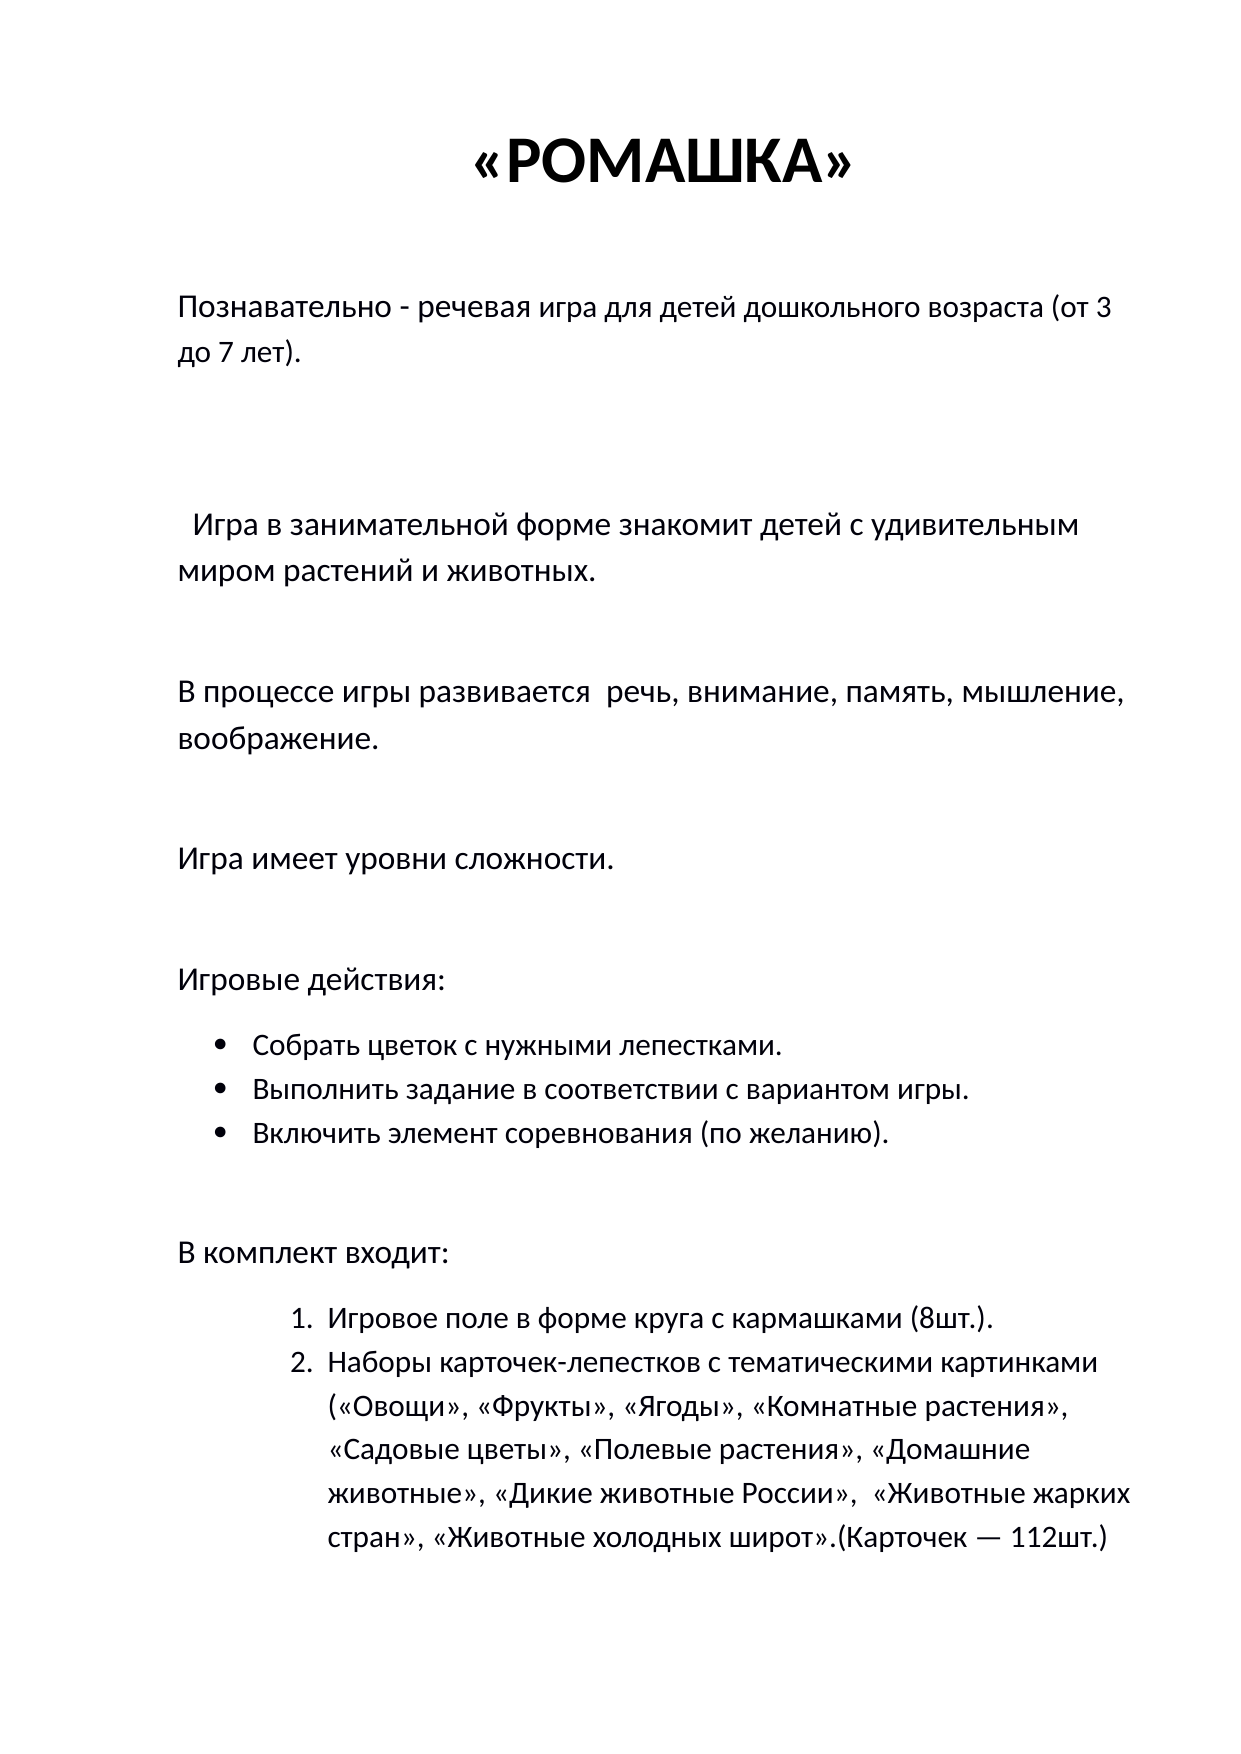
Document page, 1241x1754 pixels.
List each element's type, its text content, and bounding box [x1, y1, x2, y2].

list Собрать цветок с нужными лепестками. [215, 1026, 1152, 1064]
list Включить элемент соревнования (по желанию). [215, 1113, 1152, 1151]
text В комплект входит: [177, 1231, 1152, 1271]
text Игра в занимательной форме знакомит детей с удивительным миром растений и животных. [177, 502, 1152, 590]
list Наборы карточек-лепестков с тематическими картинками («Овощи», «Фрукты», «Ягоды», «Комнатные растения», «Садовые цветы», «Полевые растения», «Домашние животные», «Дикие животные России», «Животные жарких стран», «Животные холодных широт».(Карточек — 112шт.) [290, 1342, 1152, 1555]
text В процессе игры развивается речь, внимание, память, мышление, воображение. [177, 670, 1152, 757]
list Игровое поле в форме круга с кармашками (8шт.). [290, 1298, 1152, 1336]
text Игра имеет уровни сложности. [177, 837, 1152, 878]
text «РОМАШКА» [177, 118, 1152, 199]
list Выполнить задание в соответствии с вариантом игры. [215, 1069, 1152, 1107]
text Игровые действия: [177, 958, 1152, 999]
text Познавательно - речевая игра для детей дошкольного возраста (от 3 до 7 лет). [177, 286, 1152, 370]
